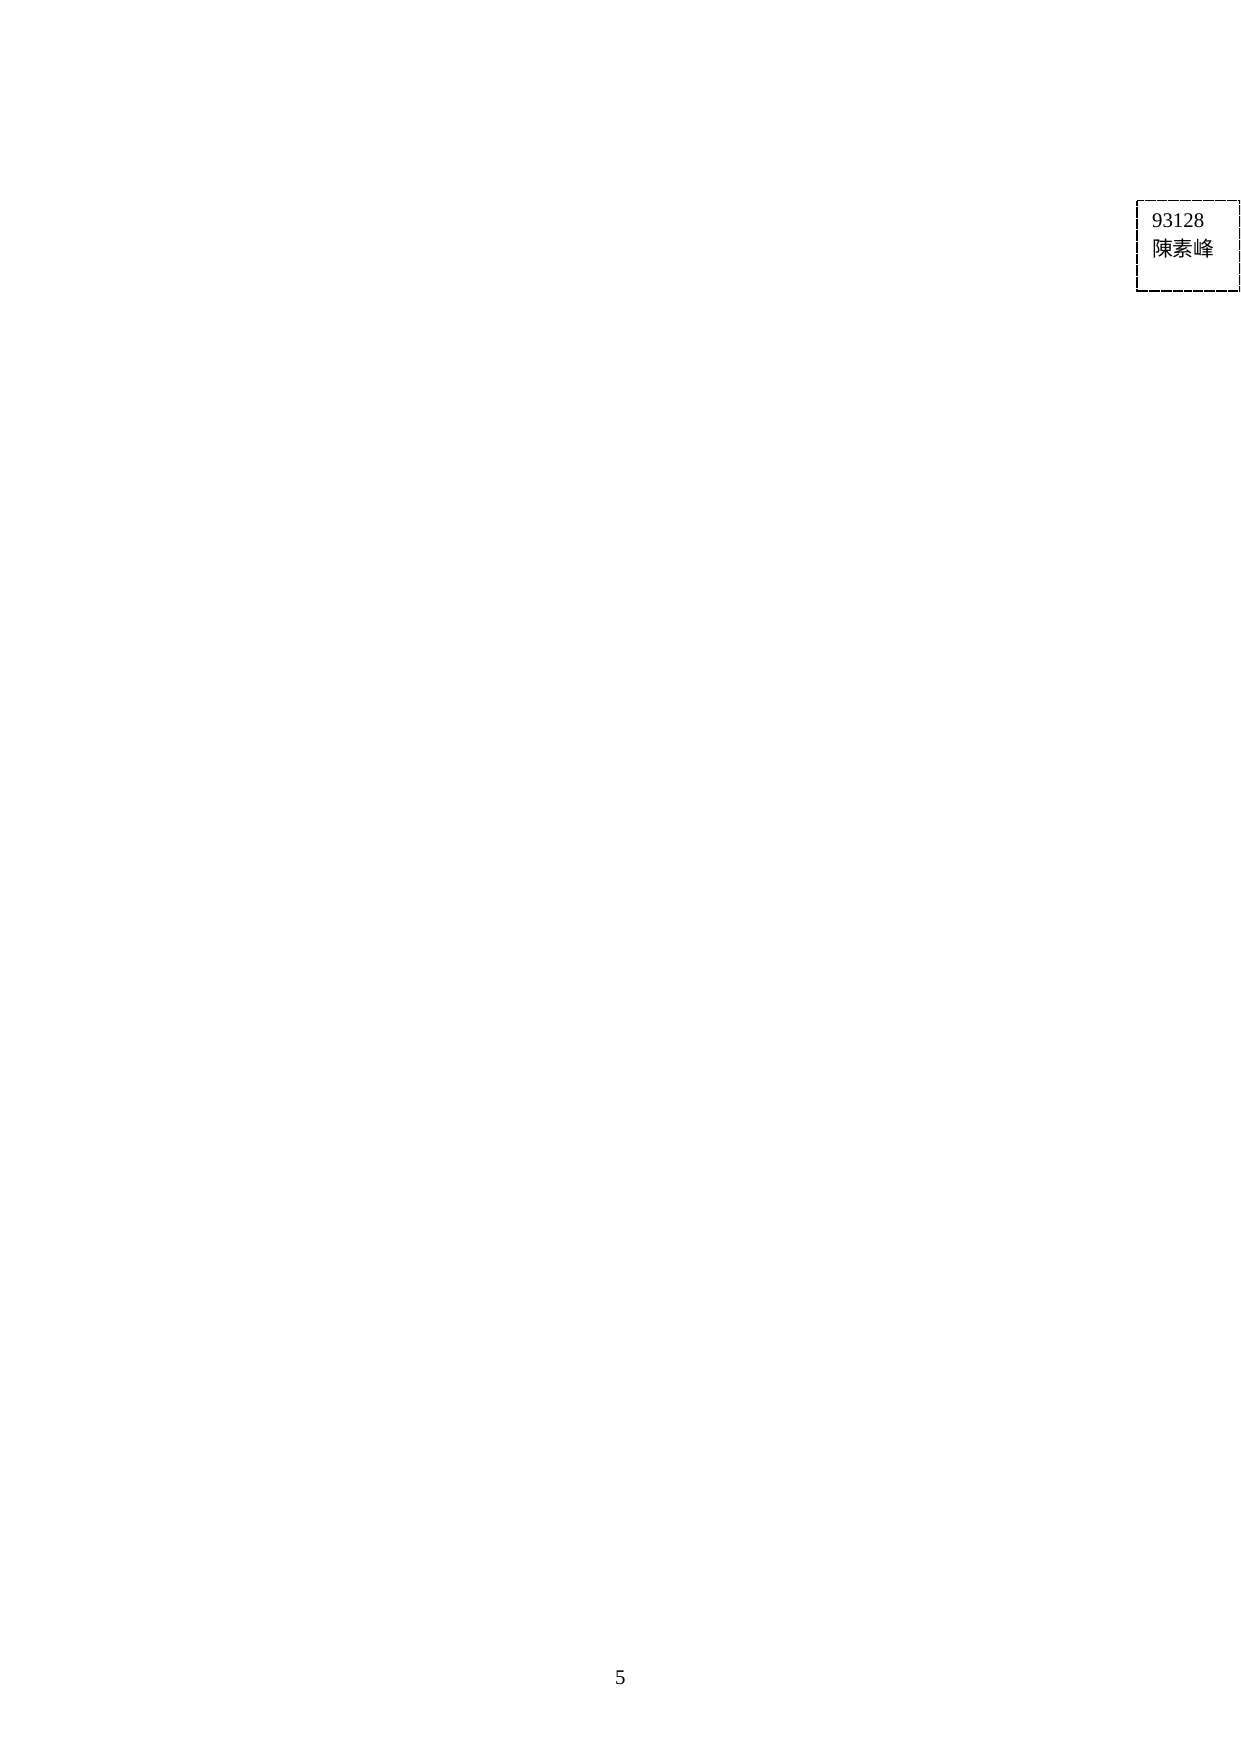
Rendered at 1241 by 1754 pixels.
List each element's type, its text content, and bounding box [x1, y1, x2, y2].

text 93128 [1152, 208, 1225, 232]
text 陳素峰 [1152, 232, 1225, 262]
